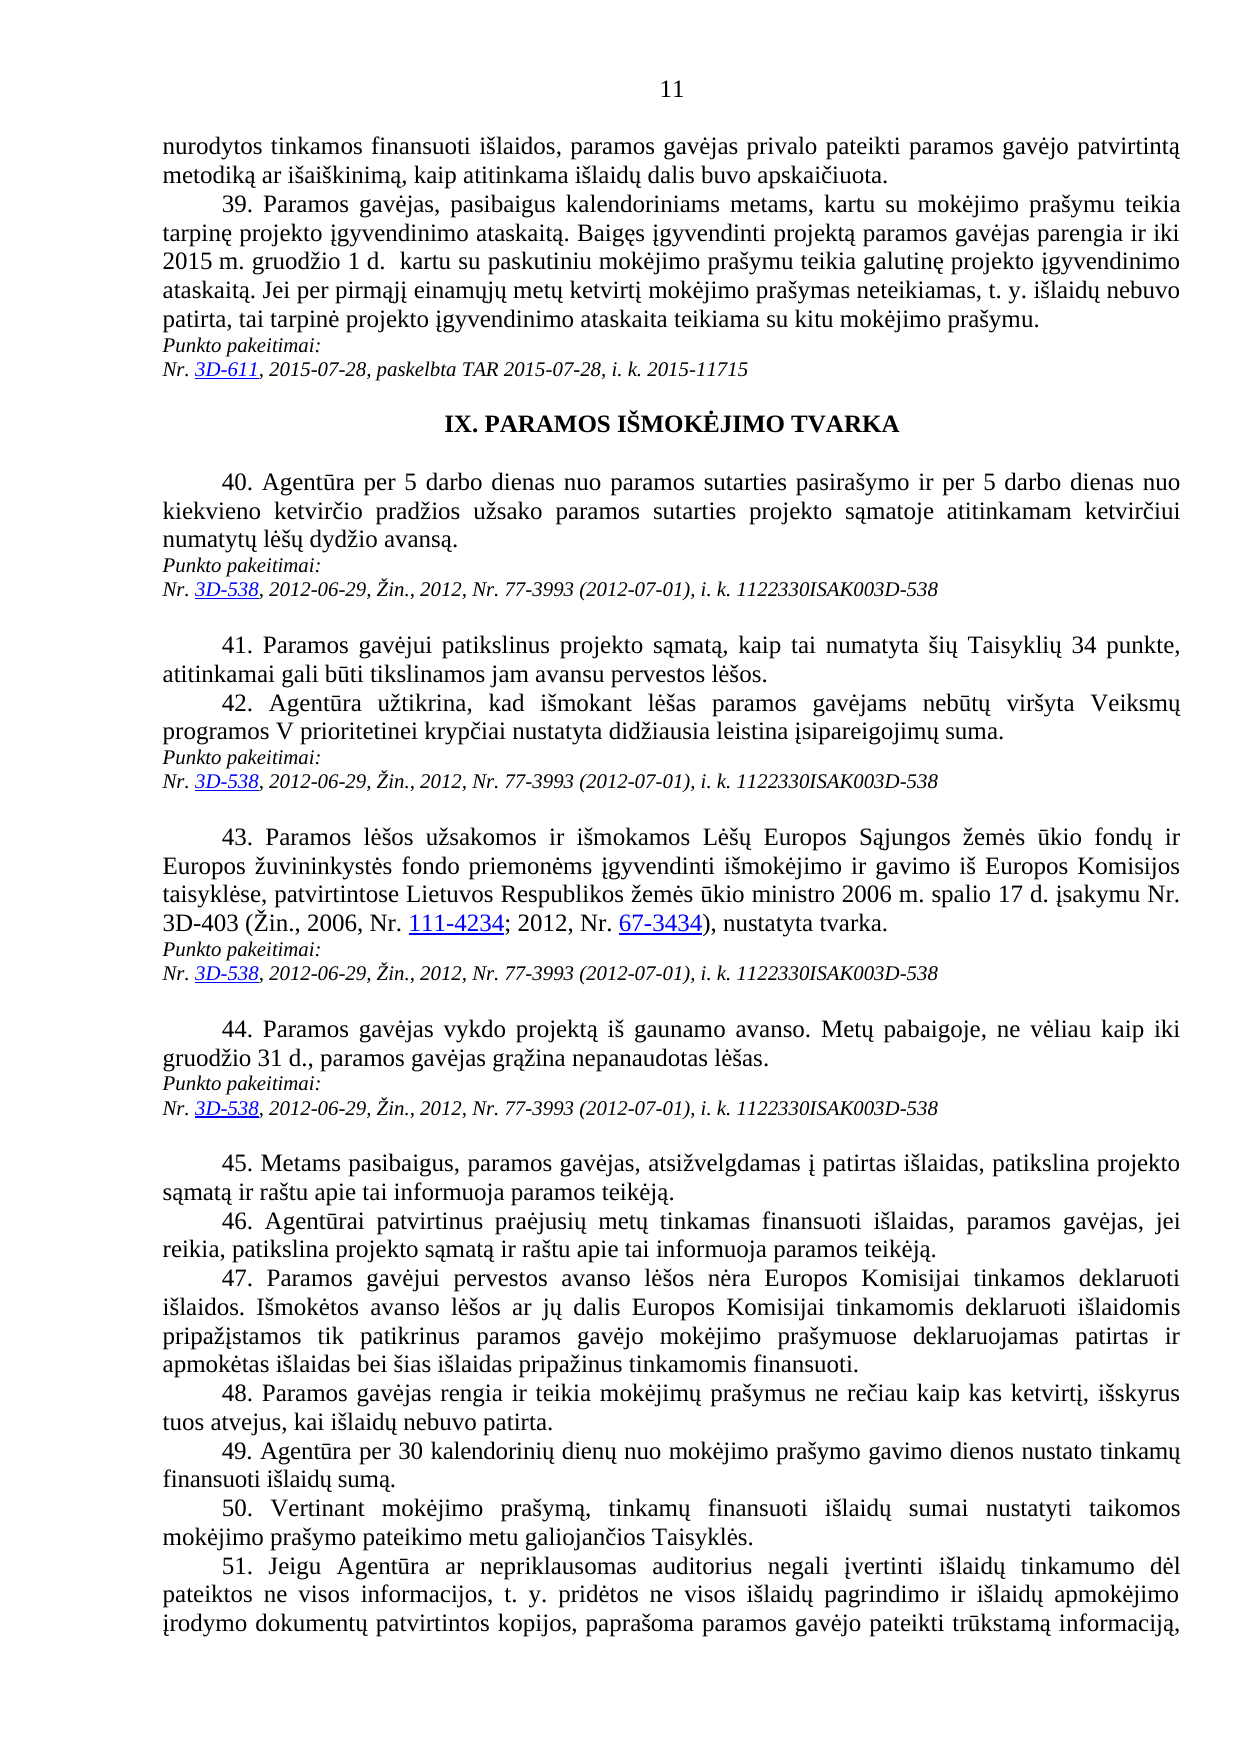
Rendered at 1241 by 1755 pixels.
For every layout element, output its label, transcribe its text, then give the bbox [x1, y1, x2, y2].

text Punkto pakeitimai: [162, 333, 1181, 357]
text Nr. 3D-538, 2012-06-29, Žin., 2012, Nr. 77-3993 (2012-07-01), i. k. 1122330ISAK003D-538 [162, 577, 1181, 601]
text Punkto pakeitimai: [162, 553, 1181, 577]
text 51. Jeigu Agentūra ar nepriklausomas auditorius negali įvertinti išlaidų tinkamumo dėl pateiktos ne visos informacijos, t. y. pridėtos ne visos išlaidų pagrindimo ir išlaidų apmokėjimo įrodymo dokumentų patvirtintos kopijos, paprašoma paramos gavėjo pateikti trūkstamą informaciją, [162, 1551, 1181, 1637]
text IX. PARAMOS IŠMOKĖJIMO TVARKA [162, 409, 1181, 438]
text Nr. 3D-611, 2015-07-28, paskelbta TAR 2015-07-28, i. k. 2015-11715 [162, 357, 1181, 381]
text nurodytos tinkamos finansuoti išlaidos, paramos gavėjas privalo pateikti paramos gavėjo patvirtintą metodiką ar išaiškinimą, kaip atitinkama išlaidų dalis buvo apskaičiuota. [162, 131, 1181, 189]
text Nr. 3D-538, 2012-06-29, Žin., 2012, Nr. 77-3993 (2012-07-01), i. k. 1122330ISAK003D-538 [162, 961, 1181, 985]
text Punkto pakeitimai: [162, 1071, 1181, 1095]
text Punkto pakeitimai: [162, 745, 1181, 769]
text 49. Agentūra per 30 kalendorinių dienų nuo mokėjimo prašymo gavimo dienos nustato tinkamų finansuoti išlaidų sumą. [162, 1436, 1181, 1493]
text 42. Agentūra užtikrina, kad išmokant lėšas paramos gavėjams nebūtų viršyta Veiksmų programos V prioritetinei krypčiai nustatyta didžiausia leistina įsipareigojimų suma. [162, 688, 1181, 745]
text 47. Paramos gavėjui pervestos avanso lėšos nėra Europos Komisijai tinkamos deklaruoti išlaidos. Išmokėtos avanso lėšos ar jų dalis Europos Komisijai tinkamomis deklaruoti išlaidomis pripažįstamos tik patikrinus paramos gavėjo mokėjimo prašymuose deklaruojamas patirtas ir apmokėtas išlaidas bei šias išlaidas pripažinus tinkamomis finansuoti. [162, 1263, 1181, 1378]
text 44. Paramos gavėjas vykdo projektą iš gaunamo avanso. Metų pabaigoje, ne vėliau kaip iki gruodžio 31 d., paramos gavėjas grąžina nepanaudotas lėšas. [162, 1014, 1181, 1071]
text 50. Vertinant mokėjimo prašymą, tinkamų finansuoti išlaidų sumai nustatyti taikomos mokėjimo prašymo pateikimo metu galiojančios Taisyklės. [162, 1493, 1181, 1551]
text 41. Paramos gavėjui patikslinus projekto sąmatą, kaip tai numatyta šių Taisyklių 34 punkte, atitinkamai gali būti tikslinamos jam avansu pervestos lėšos. [162, 630, 1181, 688]
text 46. Agentūrai patvirtinus praėjusių metų tinkamas finansuoti išlaidas, paramos gavėjas, jei reikia, patikslina projekto sąmatą ir raštu apie tai informuoja paramos teikėją. [162, 1206, 1181, 1263]
text Nr. 3D-538, 2012-06-29, Žin., 2012, Nr. 77-3993 (2012-07-01), i. k. 1122330ISAK003D-538 [162, 769, 1181, 793]
text 45. Metams pasibaigus, paramos gavėjas, atsižvelgdamas į patirtas išlaidas, patikslina projekto sąmatą ir raštu apie tai informuoja paramos teikėją. [162, 1148, 1181, 1206]
text Nr. 3D-538, 2012-06-29, Žin., 2012, Nr. 77-3993 (2012-07-01), i. k. 1122330ISAK003D-538 [162, 1095, 1181, 1119]
text 39. Paramos gavėjas, pasibaigus kalendoriniams metams, kartu su mokėjimo prašymu teikia tarpinę projekto įgyvendinimo ataskaitą. Baigęs įgyvendinti projektą paramos gavėjas parengia ir iki 2015 m. gruodžio 1 d. kartu su paskutiniu mokėjimo prašymu teikia galutinę projekto įgyvendinimo ataskaitą. Jei per pirmąjį einamųjų metų ketvirtį mokėjimo prašymas neteikiamas, t. y. išlaidų nebuvo patirta, tai tarpinė projekto įgyvendinimo ataskaita teikiama su kitu mokėjimo prašymu. [162, 189, 1181, 333]
text Punkto pakeitimai: [162, 937, 1181, 961]
text 43. Paramos lėšos užsakomos ir išmokamos Lėšų Europos Sąjungos žemės ūkio fondų ir Europos žuvininkystės fondo priemonėms įgyvendinti išmokėjimo ir gavimo iš Europos Komisijos taisyklėse, patvirtintose Lietuvos Respublikos žemės ūkio ministro 2006 m. spalio 17 d. įsakymu Nr. 3D-403 (Žin., 2006, Nr. 111-4234; 2012, Nr. 67-3434), nustatyta tvarka. [162, 822, 1181, 937]
text 48. Paramos gavėjas rengia ir teikia mokėjimų prašymus ne rečiau kaip kas ketvirtį, išskyrus tuos atvejus, kai išlaidų nebuvo patirta. [162, 1378, 1181, 1436]
text 40. Agentūra per 5 darbo dienas nuo paramos sutarties pasirašymo ir per 5 darbo dienas nuo kiekvieno ketvirčio pradžios užsako paramos sutarties projekto sąmatoje atitinkamam ketvirčiui numatytų lėšų dydžio avansą. [162, 467, 1181, 553]
